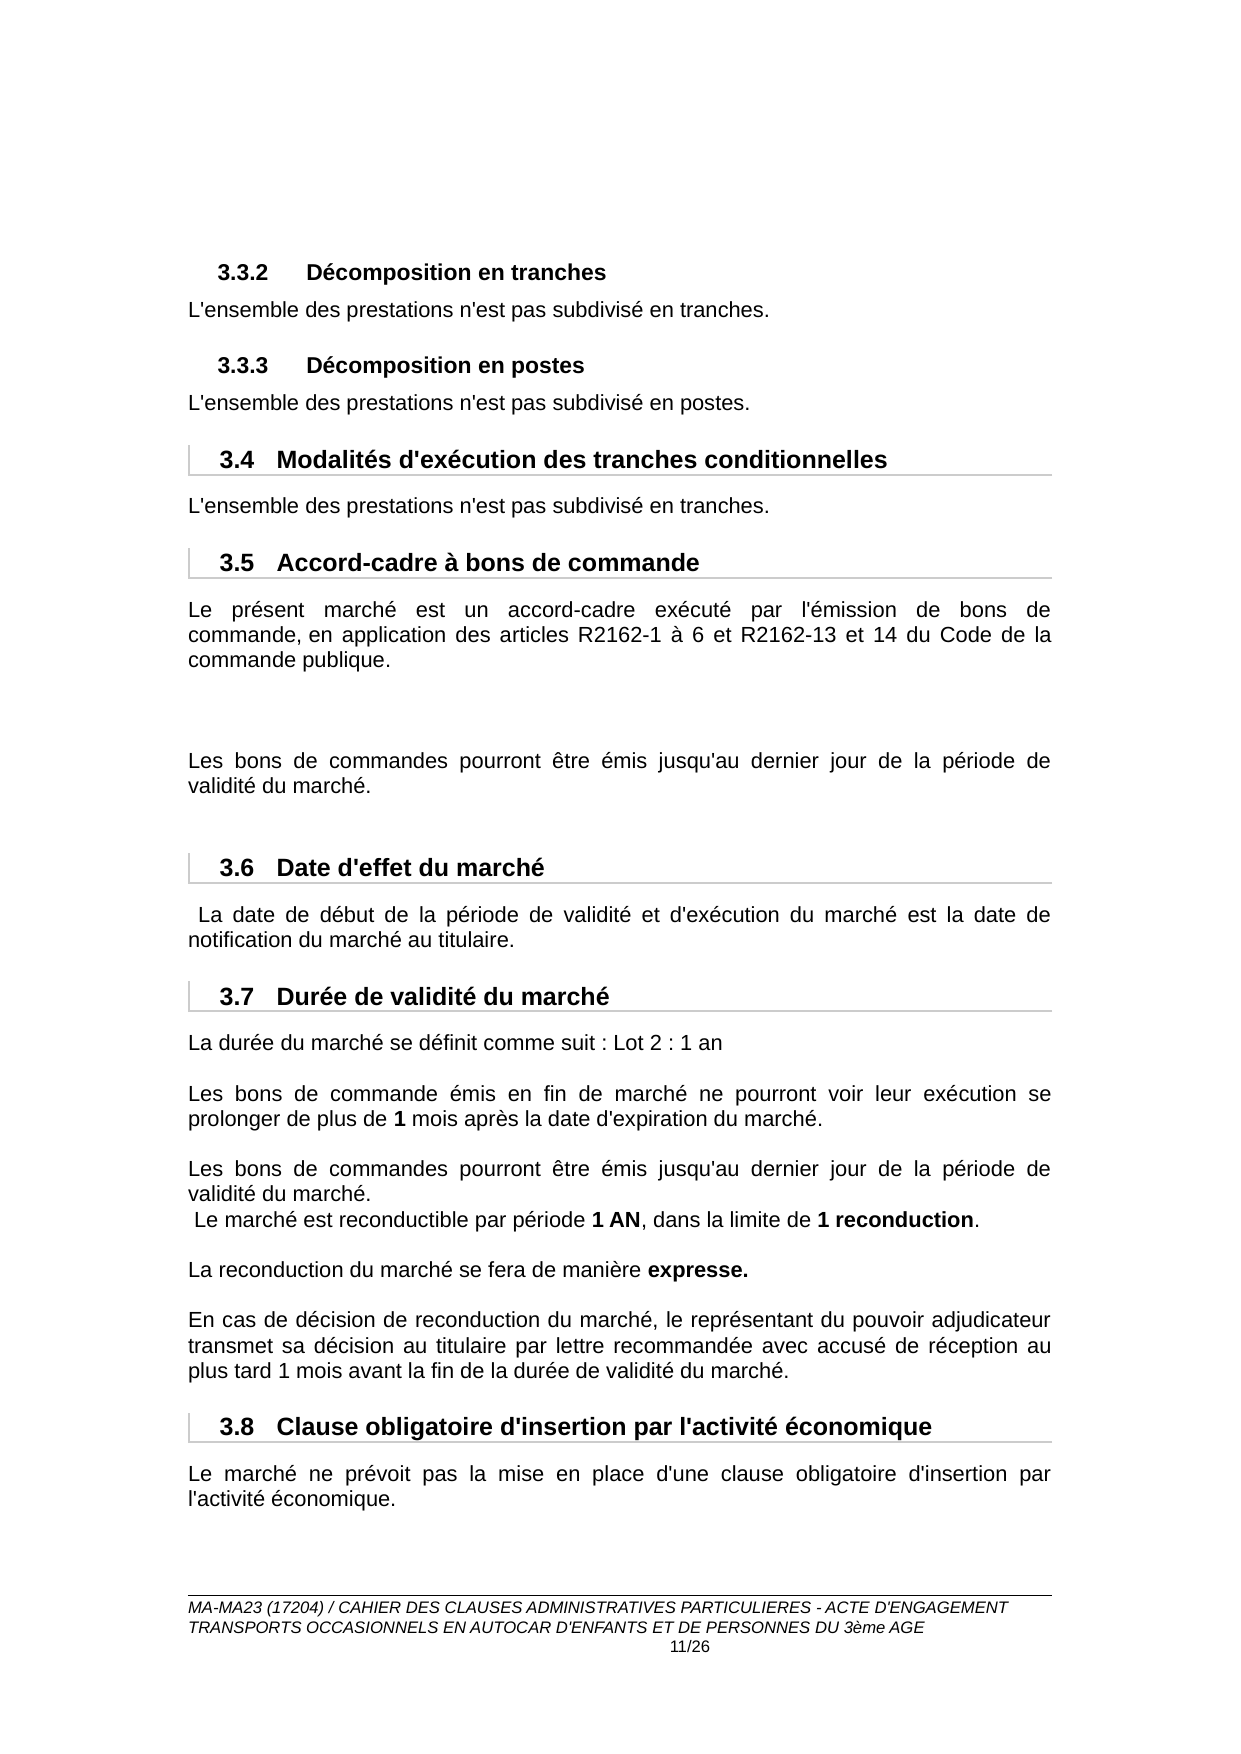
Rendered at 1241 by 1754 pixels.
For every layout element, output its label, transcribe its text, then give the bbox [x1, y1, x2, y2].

subtitle Durée de validité du marché [190, 981, 1052, 1010]
text Le présent marché est un accord-cadre exécuté par l'émission de bons de commande, en application des articles R2162-1 à 6 et R2162-13 et 14 du Code de la commande publique. [188, 597, 1052, 672]
text L'ensemble des prestations n'est pas subdivisé en tranches. [188, 493, 1052, 519]
text La date de début de la période de validité et d'exécution du marché est la date de notification du marché au titulaire. [188, 902, 1052, 952]
subtitle Clause obligatoire d'insertion par l'activité économique [188, 1412, 1052, 1441]
subtitle Date d'effet du marché [190, 853, 1052, 882]
subtitle Décomposition en postes [188, 352, 1052, 378]
text Les bons de commande émis en fin de marché ne pourront voir leur exécution se prolonger de plus de 1 mois après la date d'expiration du marché. [188, 1080, 1052, 1131]
text La reconduction du marché se fera de manière expresse. [188, 1257, 1052, 1282]
text En cas de décision de reconduction du marché, le représentant du pouvoir adjudicateur transmet sa décision au titulaire par lettre recommandée avec accusé de réception au plus tard 1 mois avant la fin de la durée de validité du marché. [188, 1307, 1052, 1383]
subtitle Modalités d'exécution des tranches conditionnelles [190, 445, 1052, 474]
text Les bons de commandes pourront être émis jusqu'au dernier jour de la période de validité du marché. [188, 748, 1052, 798]
subtitle Accord-cadre à bons de commande [190, 548, 1052, 577]
text Le marché est reconductible par période 1 AN, dans la limite de 1 reconduction. [188, 1206, 1052, 1232]
text La durée du marché se définit comme suit : Lot 2 : 1 an [188, 1030, 1052, 1055]
text Le marché ne prévoit pas la mise en place d'une clause obligatoire d'insertion par l'activité économique. [188, 1461, 1052, 1511]
subtitle Décomposition en tranches [188, 259, 1052, 286]
text Les bons de commandes pourront être émis jusqu'au dernier jour de la période de validité du marché. [188, 1156, 1052, 1206]
text L'ensemble des prestations n'est pas subdivisé en tranches. [188, 297, 1052, 323]
text L'ensemble des prestations n'est pas subdivisé en postes. [188, 390, 1052, 415]
